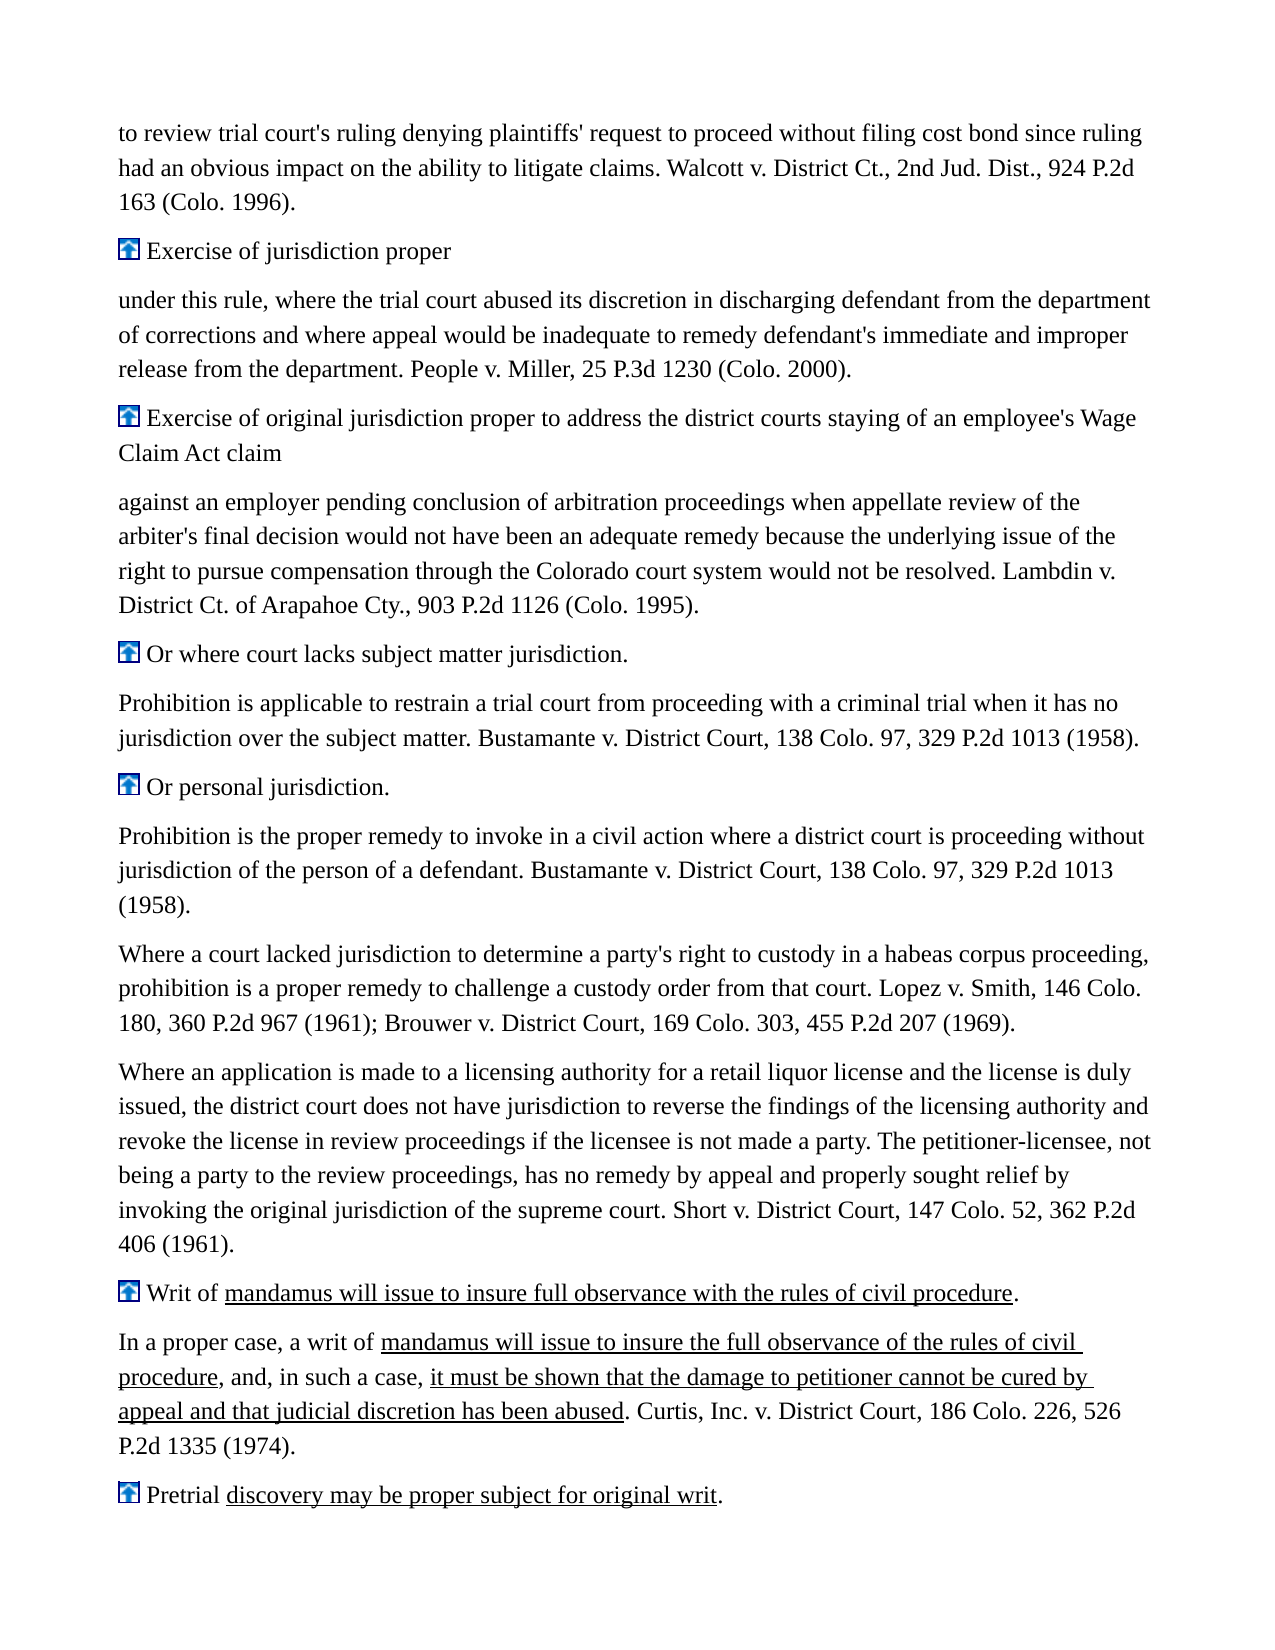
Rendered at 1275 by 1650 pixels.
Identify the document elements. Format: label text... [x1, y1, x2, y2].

text Or where court lacks subject matter jurisdiction. [118, 639, 1157, 668]
text Or personal jurisdiction. [118, 772, 1157, 801]
text to review trial court's ruling denying plaintiffs' request to proceed without filing cost bond since ruling had an obvious impact on the ability to litigate claims. Walcott v. District Ct., 2nd Jud. Dist., 924 P.2d 163 (Colo. 1996). [118, 118, 1157, 216]
picture [120, 1282, 138, 1300]
text under this rule, where the trial court abused its discretion in discharging defendant from the department of corrections and where appeal would be inadequate to remedy defendant's immediate and improper release from the department. People v. Miller, 25 P.3d 1230 (Colo. 2000). [118, 285, 1157, 383]
picture [120, 1483, 138, 1502]
picture [120, 406, 138, 425]
text Prohibition is applicable to restrain a trial court from proceeding with a criminal trial when it has no jurisdiction over the subject matter. Bustamante v. District Court, 138 Colo. 97, 329 P.2d 1013 (1958). [118, 688, 1157, 752]
text Pretrial discovery may be proper subject for original writ. [118, 1480, 1157, 1509]
text Prohibition is the proper remedy to invoke in a civil action where a district court is proceeding without jurisdiction of the person of a defendant. Bustamante v. District Court, 138 Colo. 97, 329 P.2d 1013 (1958). [118, 821, 1157, 919]
text against an employer pending conclusion of arbitration proceedings when appellate review of the arbiter's final decision would not have been an adequate remedy because the underlying issue of the right to pursue compensation through the Colorado court system would not be resolved. Lambdin v. District Ct. of Arapahoe Cty., 903 P.2d 1126 (Colo. 1995). [118, 487, 1157, 619]
text Exercise of jurisdiction proper [118, 236, 1157, 265]
picture [120, 239, 138, 258]
text In a proper case, a writ of mandamus will issue to insure the full observance of the rules of civil procedure, and, in such a case, it must be shown that the damage to petitioner cannot be cured by appeal and that judicial discretion has been abused. Curtis, Inc. v. District Court, 186 Colo. 226, 526 P.2d 1335 (1974). [118, 1327, 1157, 1460]
picture [120, 642, 138, 661]
text Where an application is made to a licensing authority for a retail liquor license and the license is duly issued, the district court does not have jurisdiction to reverse the findings of the licensing authority and revoke the license in review proceedings if the licensee is not made a party. The petitioner-licensee, not being a party to the review proceedings, has no remedy by appeal and properly sought relief by invoking the original jurisdiction of the supreme court. Short v. District Court, 147 Colo. 52, 362 P.2d 406 (1961). [118, 1057, 1157, 1258]
text Writ of mandamus will issue to insure full observance with the rules of civil procedure. [118, 1278, 1157, 1307]
picture [120, 775, 138, 794]
text Exercise of original jurisdiction proper to address the district courts staying of an employee's Wage Claim Act claim [118, 403, 1157, 466]
text Where a court lacked jurisdiction to determine a party's right to custody in a habeas corpus proceeding, prohibition is a proper remedy to challenge a custody order from that court. Lopez v. Smith, 146 Colo. 180, 360 P.2d 967 (1961); Brouwer v. District Court, 169 Colo. 303, 455 P.2d 207 (1969). [118, 939, 1157, 1037]
